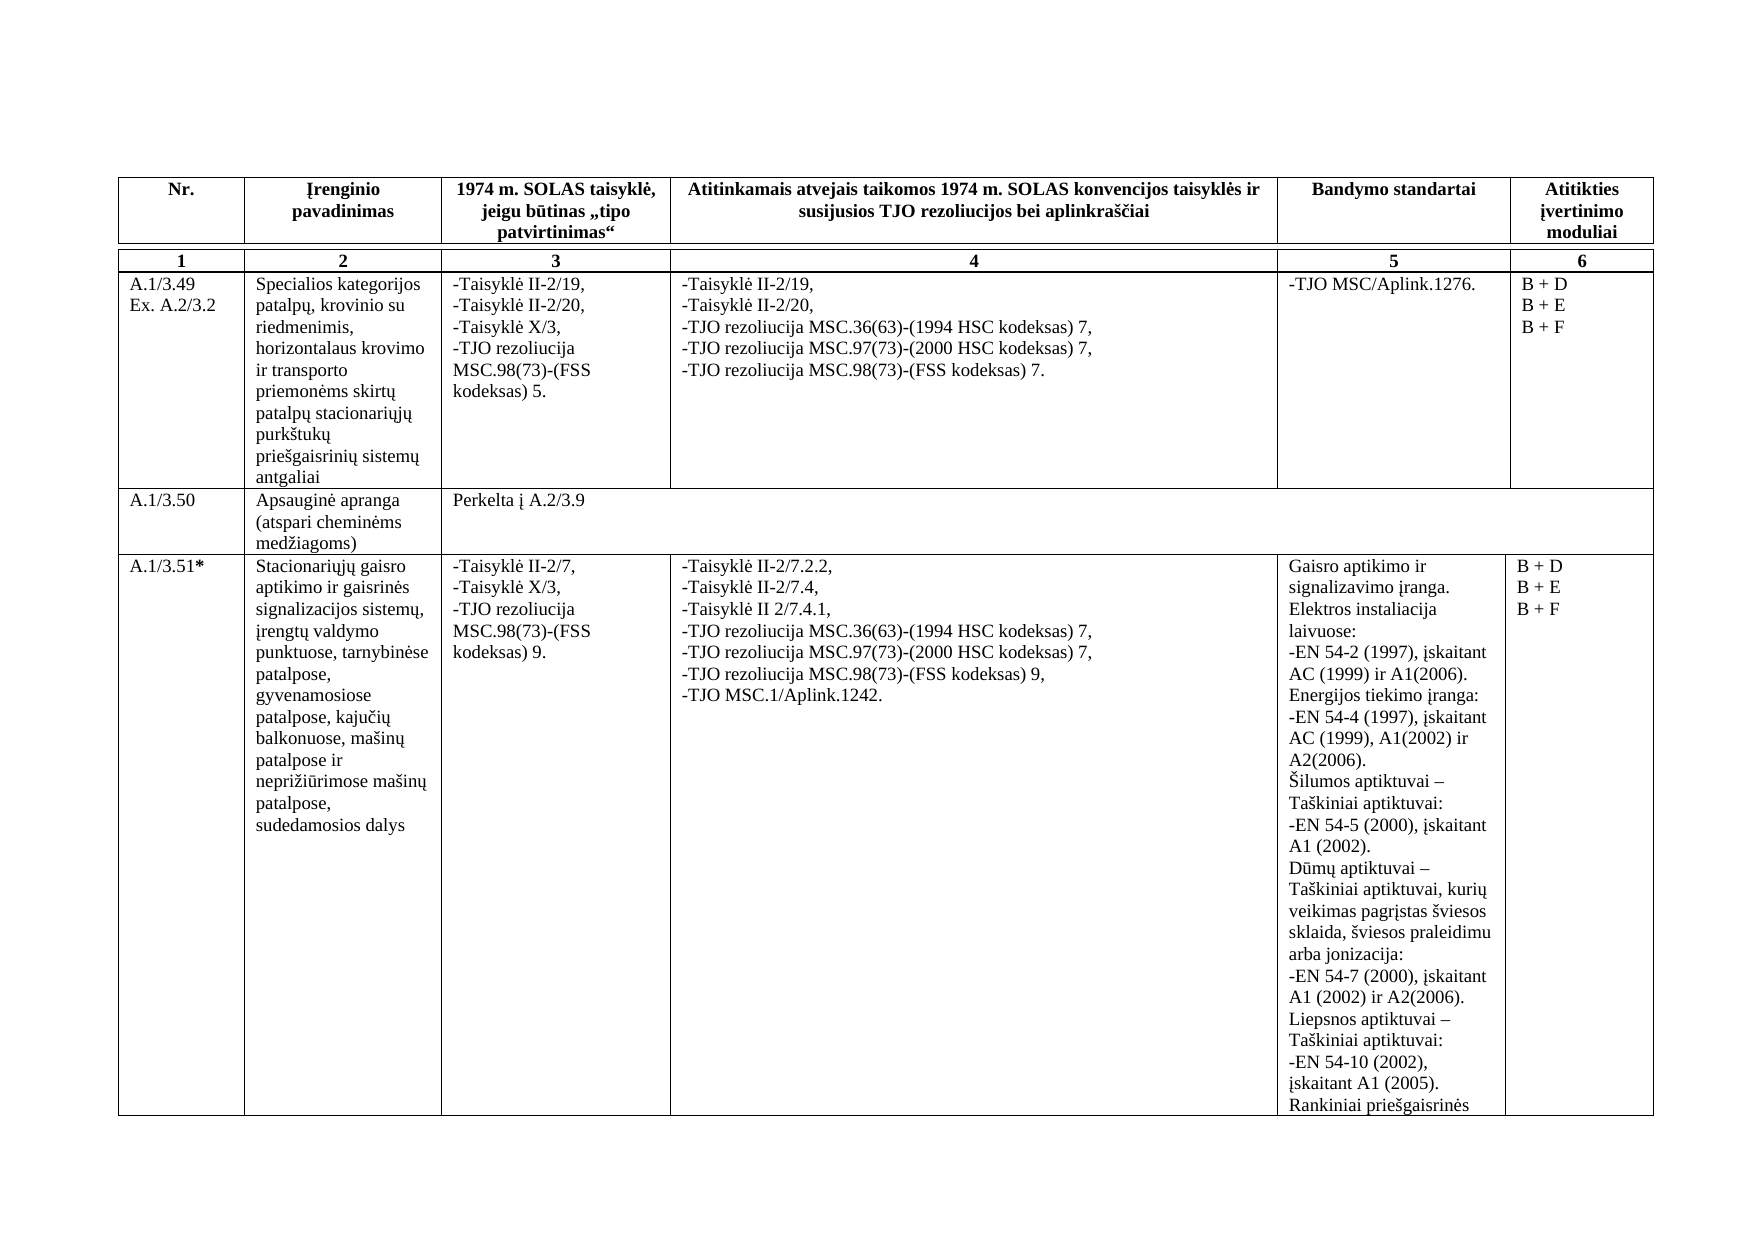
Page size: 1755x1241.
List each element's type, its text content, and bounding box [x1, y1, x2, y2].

table_cell 4 [671, 250, 1277, 271]
table_cell -Taisyklė II-2/7.2.2, -Taisyklė II-2/7.4, -Taisyklė II 2/7.4.1, -TJO rezoliucija MSC.36(63)-(1994 HSC kodeksas) 7, -TJO rezoliucija MSC.97(73)-(2000 HSC kodeksas) 7, -TJO rezoliucija MSC.98(73)-(FSS kodeksas) 9, -TJO MSC.1/Aplink.1242. [671, 555, 1277, 1115]
table_cell 6 [1511, 250, 1653, 271]
table_cell 2 [245, 250, 441, 271]
table_cell Apsauginė apranga (atspari cheminėms medžiagoms) [245, 489, 441, 554]
table_cell [441, 244, 670, 249]
table_cell Gaisro aptikimo ir signalizavimo įranga. Elektros instaliacija laivuose: -EN 54-2 (1997), įskaitant AC (1999) ir A1(2006). Energijos tiekimo įranga: -EN 54-4 (1997), įskaitant AC (1999), A1(2002) ir A2(2006). Šilumos aptiktuvai – Taškiniai aptiktuvai: -EN 54-5 (2000), įskaitant A1 (2002). Dūmų aptiktuvai – Taškiniai aptiktuvai, kurių veikimas pagrįstas šviesos sklaida, šviesos praleidimu arba jonizacija: -EN 54-7 (2000), įskaitant A1 (2002) ir A2(2006). Liepsnos aptiktuvai – Taškiniai aptiktuvai: -EN 54-10 (2002), įskaitant A1 (2005). Rankiniai priešgaisrinės [1278, 555, 1505, 1115]
table_cell A.1/3.50 [119, 489, 244, 554]
table_cell Specialios kategorijos patalpų, krovinio su riedmenimis, horizontalaus krovimo ir transporto priemonėms skirtų patalpų stacionariųjų purkštukų priešgaisrinių sistemų antgaliai [245, 273, 441, 488]
table_cell [118, 244, 244, 249]
table_header Įrenginio pavadinimas [245, 178, 441, 243]
table_cell B + D B + E B + F [1511, 273, 1653, 488]
table_cell [1510, 244, 1653, 249]
table_cell -Taisyklė II-2/19, -Taisyklė II-2/20, -Taisyklė X/3, -TJO rezoliucija MSC.98(73)-(FSS kodeksas) 5. [442, 273, 670, 488]
table_cell A.1/3.49 Ex. A.2/3.2 [119, 273, 244, 488]
table_cell 5 [1278, 250, 1510, 271]
table_cell -Taisyklė II-2/19, -Taisyklė II-2/20, -TJO rezoliucija MSC.36(63)-(1994 HSC kodeksas) 7, -TJO rezoliucija MSC.97(73)-(2000 HSC kodeksas) 7, -TJO rezoliucija MSC.98(73)-(FSS kodeksas) 7. [671, 273, 1277, 488]
table_cell 3 [442, 250, 670, 271]
table_cell -TJO MSC/Aplink.1276. [1278, 273, 1510, 488]
table_header Nr. [119, 178, 244, 243]
table_cell Perkelta į A.2/3.9 [442, 489, 1653, 554]
table_header Atitikties įvertinimo moduliai [1511, 178, 1653, 243]
table_cell B + D B + E B + F [1506, 555, 1653, 1115]
table_cell [1278, 244, 1510, 249]
table_cell Stacionariųjų gaisro aptikimo ir gaisrinės signalizacijos sistemų, įrengtų valdymo punktuose, tarnybinėse patalpose, gyvenamosiose patalpose, kajučių balkonuose, mašinų patalpose ir neprižiūrimose mašinų patalpose, sudedamosios dalys [245, 555, 441, 1115]
table_cell A.1/3.51* [119, 555, 244, 1115]
table_cell -Taisyklė II-2/7, -Taisyklė X/3, -TJO rezoliucija MSC.98(73)-(FSS kodeksas) 9. [442, 555, 670, 1115]
table_header 1974 m. SOLAS taisyklė, jeigu būtinas „tipo patvirtinimas“ [442, 178, 670, 243]
table_cell 1 [119, 250, 244, 271]
table_header Bandymo standartai [1278, 178, 1510, 243]
table_cell [670, 244, 1277, 249]
table_cell [244, 244, 441, 249]
table_header Atitinkamais atvejais taikomos 1974 m. SOLAS konvencijos taisyklės ir susijusios TJO rezoliucijos bei aplinkraščiai [671, 178, 1277, 243]
